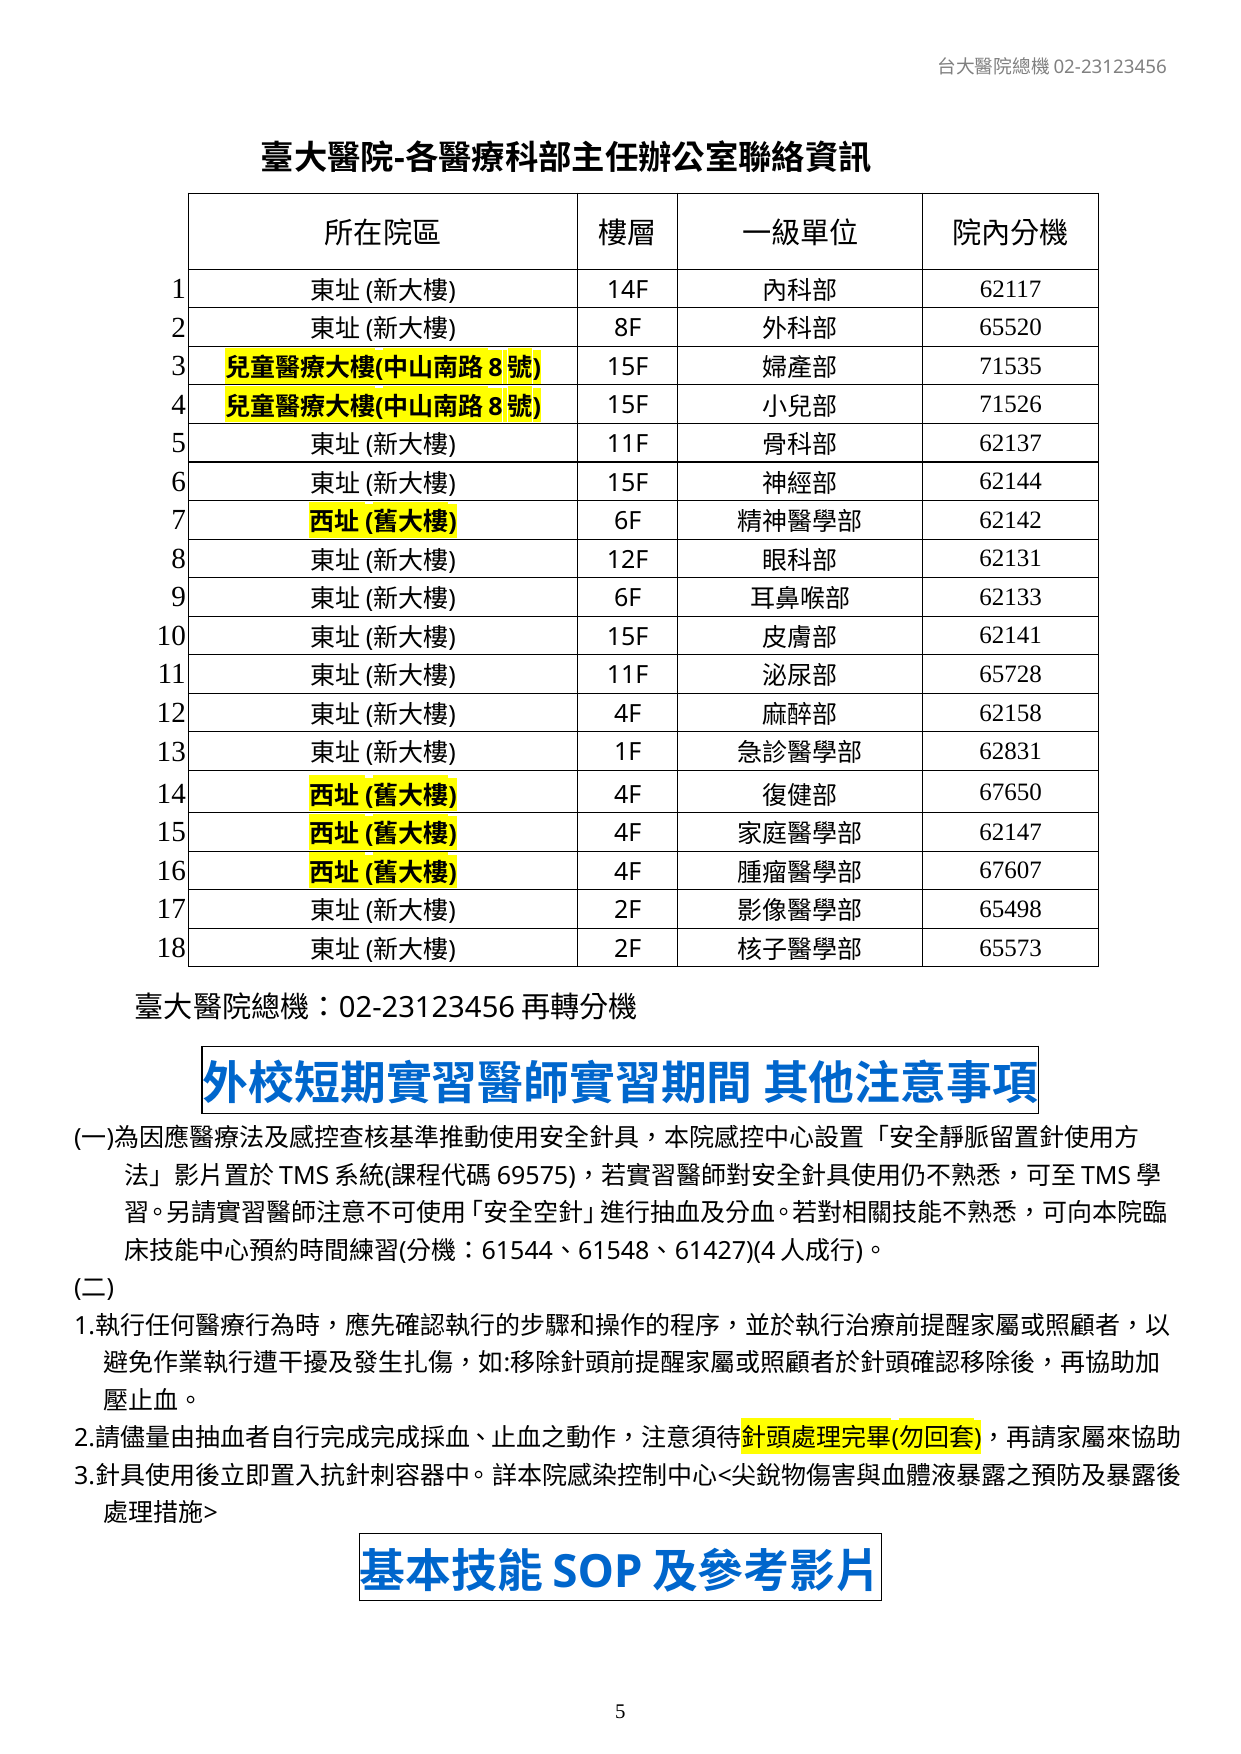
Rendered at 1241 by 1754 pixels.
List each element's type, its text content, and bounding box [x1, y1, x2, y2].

table_cell 62147 [923, 813, 1098, 851]
table_cell 外科部 [678, 308, 922, 346]
table_cell 東址 (新大樓) [189, 308, 577, 346]
table_cell 15 [142, 812, 188, 851]
table_cell 東址 (新大樓) [189, 424, 577, 461]
table_cell 3 [142, 346, 188, 384]
table_cell 62131 [923, 540, 1098, 577]
table_cell 62117 [923, 270, 1098, 307]
table_cell 11F [578, 424, 677, 461]
table_cell 6F [578, 501, 677, 538]
table_cell 4F [578, 852, 677, 889]
table_cell 4F [578, 771, 677, 812]
table_cell 65520 [923, 308, 1098, 346]
table_cell 71535 [923, 347, 1098, 384]
table_cell 11 [142, 654, 188, 693]
table_cell 2 [142, 307, 188, 346]
table_cell 泌尿部 [678, 655, 922, 693]
table_cell 東址 (新大樓) [189, 540, 577, 577]
table_cell 麻醉部 [678, 694, 922, 731]
table_cell 1 [142, 269, 188, 307]
table_cell 62144 [923, 463, 1098, 500]
table_cell 65728 [923, 655, 1098, 693]
table_cell 10 [142, 616, 188, 654]
table_cell 東址 (新大樓) [189, 617, 577, 654]
table_cell 12F [578, 540, 677, 577]
table_header 臺大醫院-各醫療科部主任辦公室聯絡資訊 [188, 118, 1098, 193]
table_cell 東址 (新大樓) [189, 463, 577, 500]
table_cell 東址 (新大樓) [189, 578, 577, 616]
table_cell 樓層 [578, 194, 677, 269]
text 基本技能SOP及參考影片 [74, 1530, 1167, 1605]
table_cell 62142 [923, 501, 1098, 538]
table_cell 12 [142, 693, 188, 731]
table_cell 影像醫學部 [678, 890, 922, 928]
table_header [142, 118, 188, 193]
table_cell 東址 (新大樓) [189, 270, 577, 307]
table_cell 62141 [923, 617, 1098, 654]
table_cell 精神醫學部 [678, 501, 922, 538]
text 3.針具使用後立即置入抗針刺容器中。 詳本院感染控制中心<尖銳物傷害與血體液暴露之預防及暴露後處理措施> [74, 1455, 1181, 1530]
table_cell 65498 [923, 890, 1098, 928]
table_cell 6 [142, 461, 188, 500]
table_cell 4F [578, 694, 677, 731]
table_cell [142, 193, 188, 269]
table_cell 62158 [923, 694, 1098, 731]
text 外校短期實習醫師實習期間 其他注意事項 [74, 1042, 1167, 1117]
table_cell 所在院區 [189, 194, 577, 269]
table_cell 神經部 [678, 463, 922, 500]
table_cell 14 [142, 770, 188, 812]
table_cell 17 [142, 889, 188, 928]
table_cell 皮膚部 [678, 617, 922, 654]
table_cell 兒童醫療大樓(中山南路8號) [189, 385, 577, 423]
table_cell 18 [142, 928, 188, 966]
table_cell 8F [578, 308, 677, 346]
table_cell 骨科部 [678, 424, 922, 461]
table_cell 小兒部 [678, 385, 922, 423]
table_cell 15F [578, 385, 677, 423]
table_cell 15F [578, 617, 677, 654]
table_cell 65573 [923, 929, 1098, 966]
table_cell 4F [578, 813, 677, 851]
table_cell 16 [142, 851, 188, 889]
table_cell 兒童醫療大樓(中山南路8號) [189, 347, 577, 384]
table_cell 11F [578, 655, 677, 693]
table_cell 2F [578, 929, 677, 966]
table_cell 一級單位 [678, 194, 922, 269]
table_cell 71526 [923, 385, 1098, 423]
table_cell 62831 [923, 732, 1098, 770]
table_cell 2F [578, 890, 677, 928]
table_cell 62137 [923, 424, 1098, 461]
table_cell 67607 [923, 852, 1098, 889]
table_cell 東址 (新大樓) [189, 890, 577, 928]
table_cell 西址 (舊大樓) [189, 813, 577, 851]
table_cell 西址 (舊大樓) [189, 771, 577, 812]
table_cell 14F [578, 270, 677, 307]
table_cell 東址 (新大樓) [189, 655, 577, 693]
table_cell 耳鼻喉部 [678, 578, 922, 616]
table_cell 家庭醫學部 [678, 813, 922, 851]
table_cell 7 [142, 500, 188, 538]
table_cell 東址 (新大樓) [189, 732, 577, 770]
table_cell 內科部 [678, 270, 922, 307]
table_cell 急診醫學部 [678, 732, 922, 770]
text 1.執行任何醫療行為時，應先確認執行的步驟和操作的程序，並於執行治療前提醒家屬或照顧者，以避免作業執行遭干擾及發生扎傷，如:移除針頭前提醒家屬或照顧者於針頭確認移除後，再協助加壓止血。 [74, 1305, 1181, 1417]
table_cell 西址 (舊大樓) [189, 501, 577, 538]
table_cell 62133 [923, 578, 1098, 616]
table_cell 6F [578, 578, 677, 616]
text 2.請儘量由抽血者自行完成完成採血、止血之動作，注意須待針頭處理完畢(勿回套)，再請家屬來協助。 [74, 1417, 1181, 1455]
table_cell 15F [578, 463, 677, 500]
text (二) [74, 1267, 1181, 1305]
table_cell 4 [142, 384, 188, 423]
table_cell 西址 (舊大樓) [189, 852, 577, 889]
table_cell 核子醫學部 [678, 929, 922, 966]
table_cell 9 [142, 577, 188, 616]
table_cell 院內分機 [923, 194, 1098, 269]
table_cell 13 [142, 731, 188, 770]
table_cell 15F [578, 347, 677, 384]
text 臺大醫院總機：02-23123456再轉分機 [74, 967, 1167, 1042]
table_cell 5 [142, 423, 188, 461]
table_cell 婦產部 [678, 347, 922, 384]
table_cell 東址 (新大樓) [189, 929, 577, 966]
table_cell 東址 (新大樓) [189, 694, 577, 731]
table_cell 腫瘤醫學部 [678, 852, 922, 889]
text (一)為因應醫療法及感控查核基準推動使用安全針具，本院感控中心設置「安全靜脈留置針使用方法」影片置於TMS系統(課程代碼69575)，若實習醫師對安全針具使用仍不熟悉，可至TMS學習。另請實習醫師注意不可使用「安全空針」進行抽血及分血。若對相關技能不熟悉，可向本院臨床技能中心預約時間練習(分機：61544、61548、61427)(4人成行)。 [74, 1117, 1167, 1267]
table_cell 8 [142, 539, 188, 577]
table_cell 眼科部 [678, 540, 922, 577]
table_cell 1F [578, 732, 677, 770]
table_cell 復健部 [678, 771, 922, 812]
table_cell 67650 [923, 771, 1098, 812]
